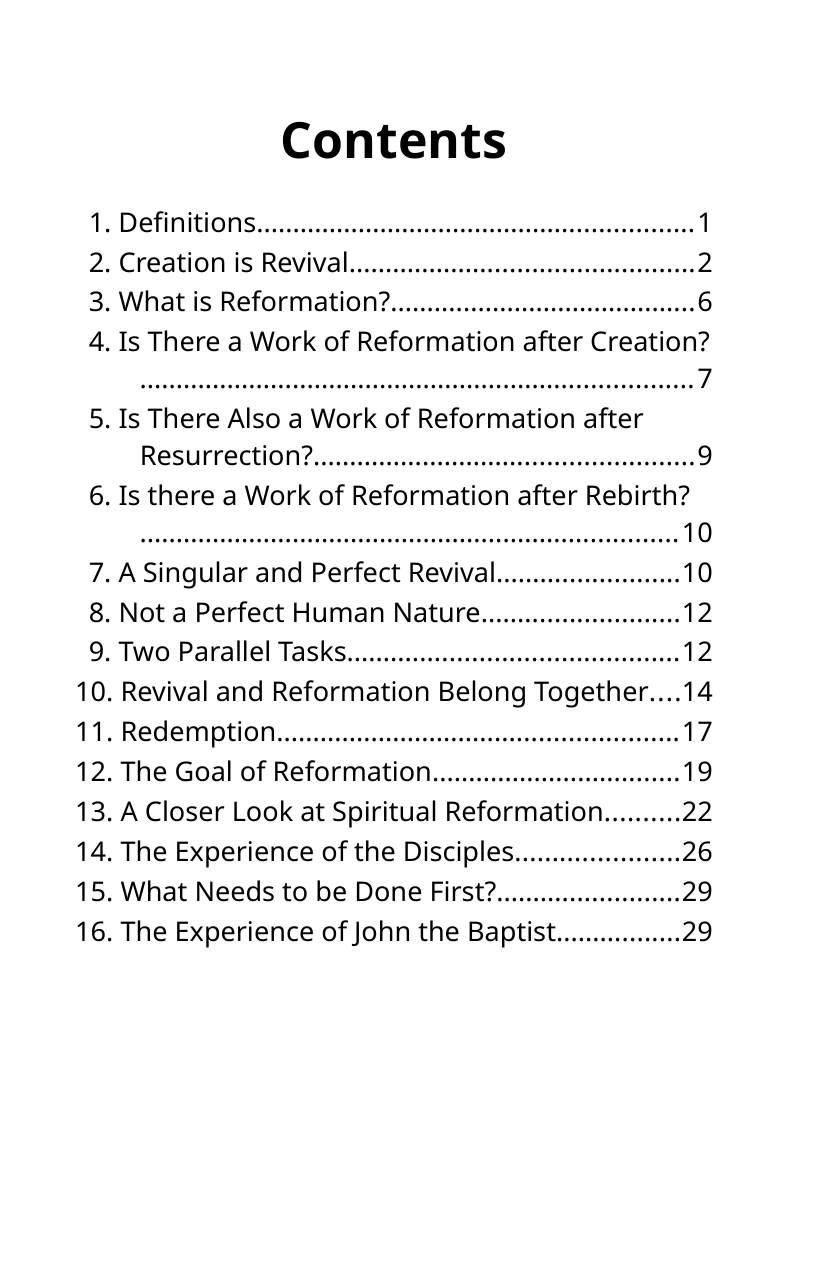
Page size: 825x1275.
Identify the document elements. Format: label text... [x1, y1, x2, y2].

text 11. Redemption 17 [75, 713, 712, 749]
text 14. The Experience of the Disciples 26 [75, 832, 712, 869]
text 1. Definitions 1 [88, 203, 712, 240]
text 13. A Closer Look at Spiritual Reformation 22 [75, 792, 712, 829]
text 7. A Singular and Perfect Revival 10 [88, 553, 712, 590]
text 6. Is there a Work of Reformation after Rebirth? 10 [88, 476, 712, 550]
text 12. The Goal of Reformation 19 [75, 753, 712, 789]
text 10. Revival and Reformation Belong Together 14 [75, 673, 712, 710]
text 16. The Experience of John the Baptist 29 [75, 912, 712, 949]
text 9. Two Parallel Tasks 12 [88, 633, 712, 670]
text 2. Creation is Revival 2 [88, 243, 712, 280]
title Contents [75, 105, 712, 173]
text 4. Is There a Work of Reformation after Creation? 7 [88, 323, 712, 397]
text 3. What is Reformation? 6 [88, 283, 712, 320]
text 5. Is There Also a Work of Reformation after Resurrection? 9 [88, 399, 712, 473]
text 8. Not a Perfect Human Nature 12 [88, 593, 712, 630]
text 15. What Needs to be Done First? 29 [75, 872, 712, 909]
